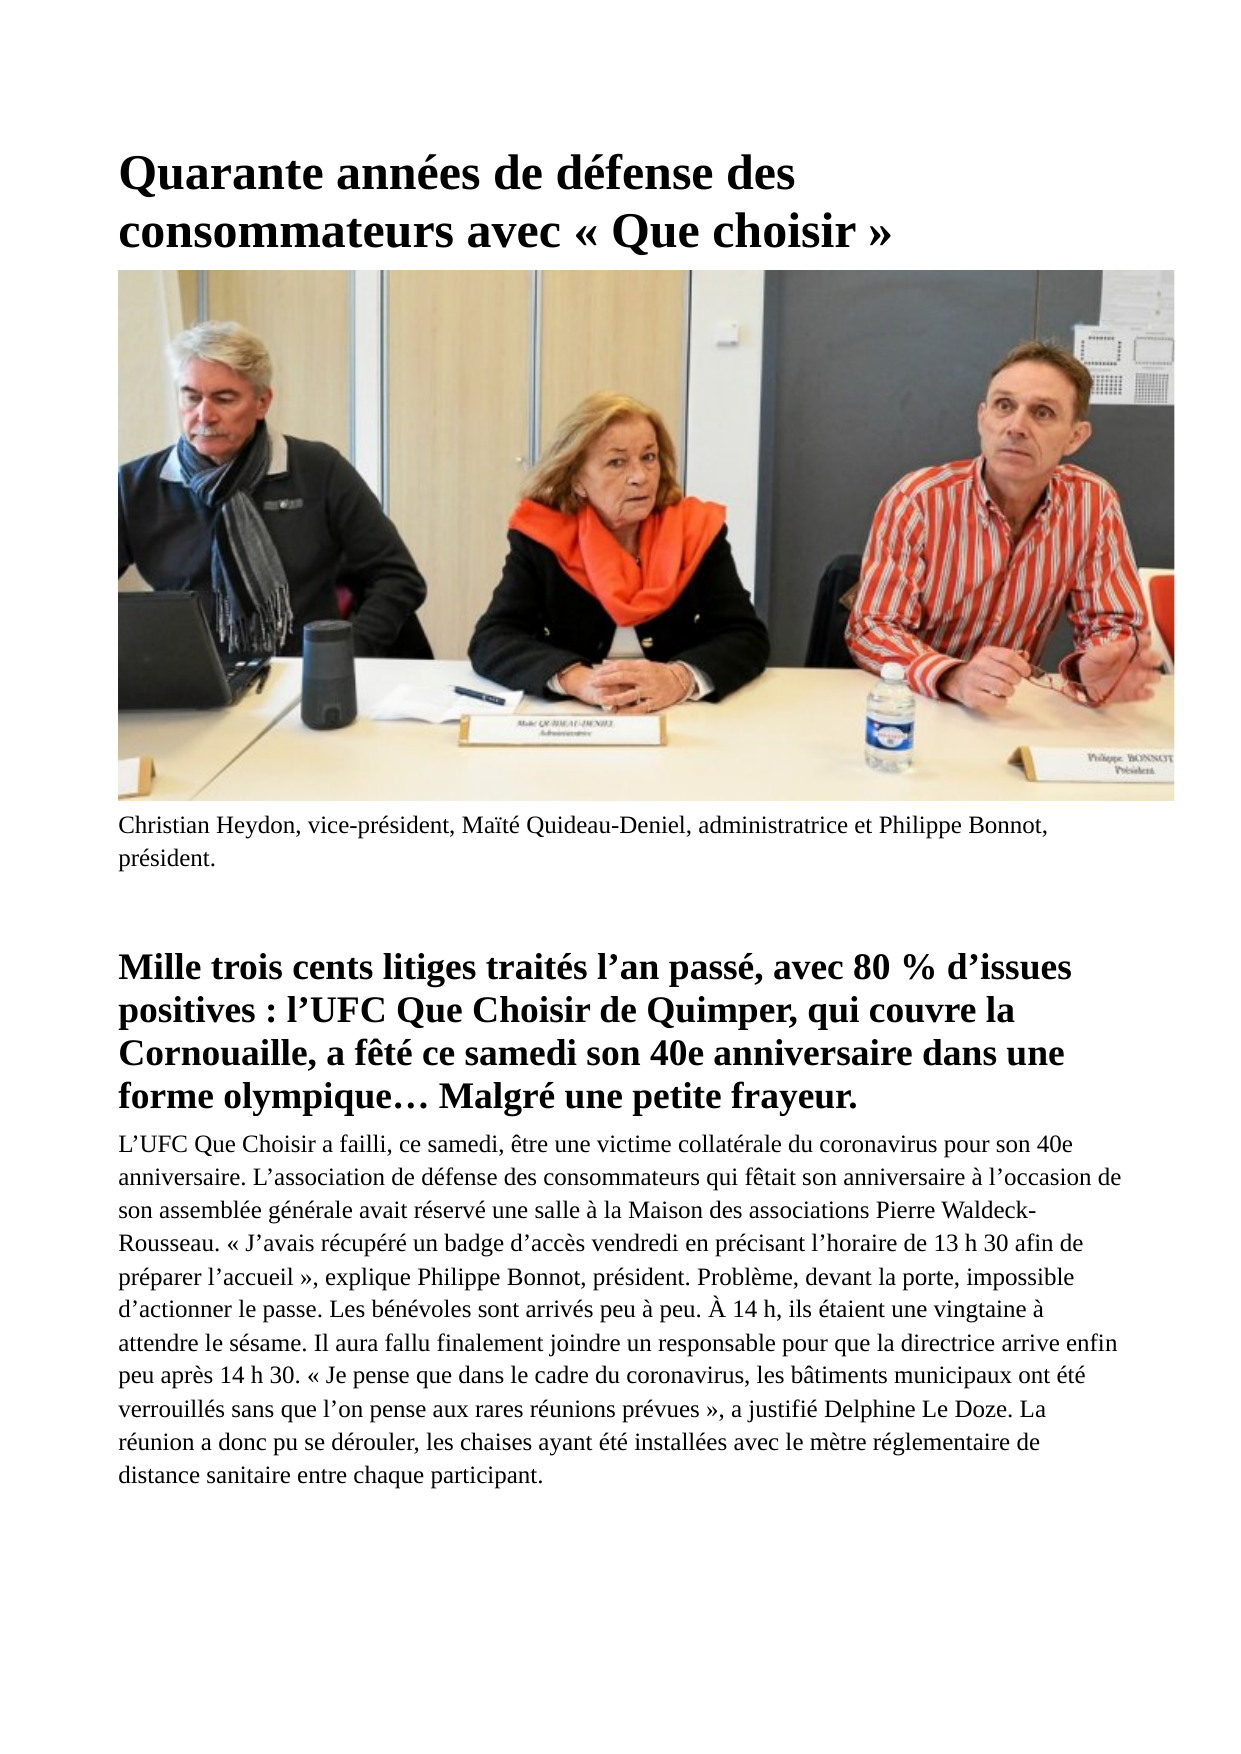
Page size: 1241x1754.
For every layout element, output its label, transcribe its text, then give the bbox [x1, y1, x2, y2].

subtitle Quarante années de défense des consommateurs avec « Que choisir » [118, 143, 1122, 258]
text Christian Heydon, vice-président, Maïté Quideau-Deniel, administratrice et Philippe Bonnot, président. [118, 801, 1122, 872]
text L’UFC Que Choisir a failli, ce samedi, être une victime collatérale du coronavirus pour son 40e anniversaire. L’association de défense des consommateurs qui fêtait son anniversaire à l’occasion de son assemblée générale avait réservé une salle à la Maison des associations Pierre Waldeck-Rousseau. « J’avais récupéré un badge d’accès vendredi en précisant l’horaire de 13 h 30 afin de préparer l’accueil », explique Philippe Bonnot, président. Problème, devant la porte, impossible d’actionner le passe. Les bénévoles sont arrivés peu à peu. À 14 h, ils étaient une vingtaine à attendre le sésame. Il aura fallu finalement joindre un responsable pour que la directrice arrive enfin peu après 14 h 30. « Je pense que dans le cadre du coronavirus, les bâtiments municipaux ont été verrouillés sans que l’on pense aux rares réunions prévues », a justifié Delphine Le Doze. La réunion a donc pu se dérouler, les chaises ayant été installées avec le mètre réglementaire de distance sanitaire entre chaque participant. [118, 1129, 1122, 1488]
subtitle Mille trois cents litiges traités l’an passé, avec 80 % d’issues positives : l’UFC Que Choisir de Quimper, qui couvre la Cornouaille, a fêté ce samedi son 40e anniversaire dans une forme olympique… Malgré une petite frayeur. [118, 944, 1122, 1117]
picture [118, 270, 1175, 801]
